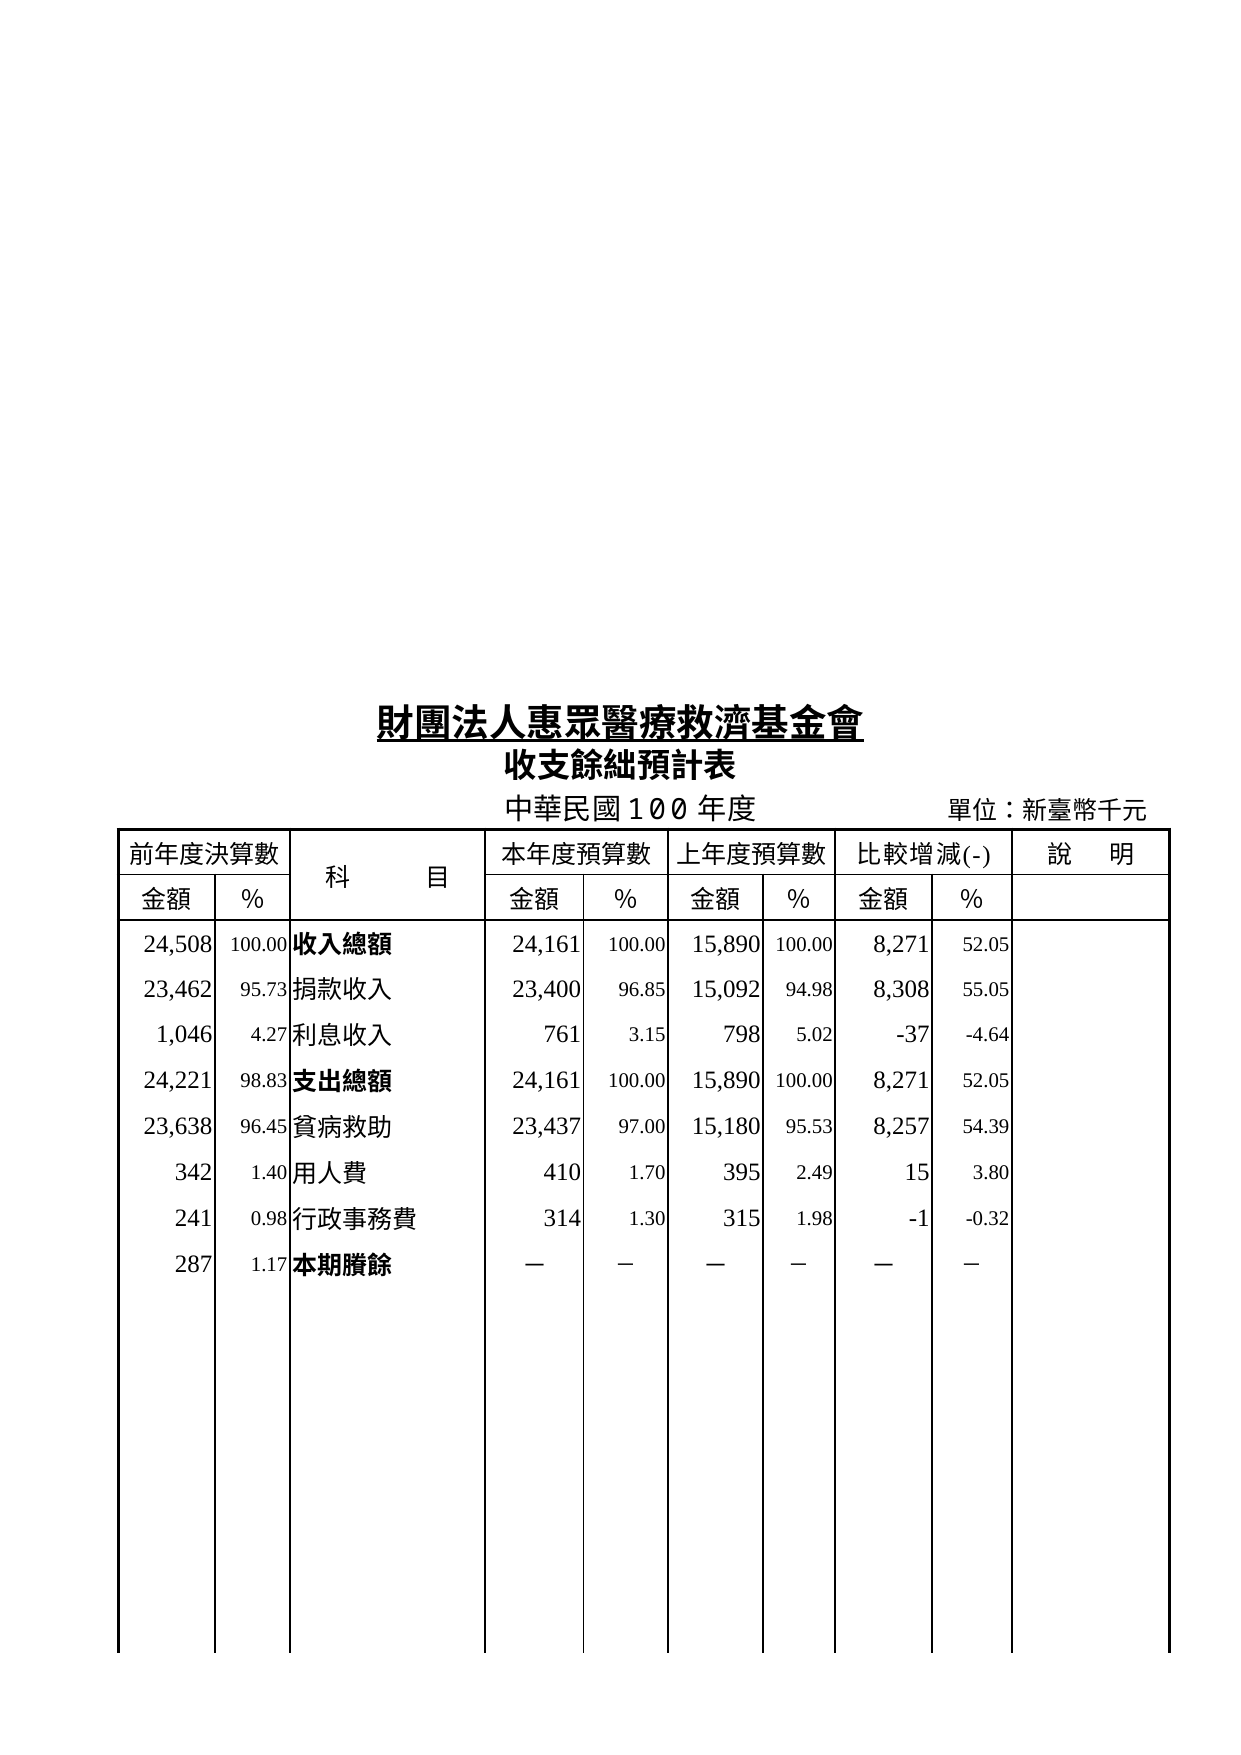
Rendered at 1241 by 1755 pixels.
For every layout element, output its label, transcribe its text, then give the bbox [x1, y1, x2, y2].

table_cell 1.30 [584, 1195, 667, 1240]
table_header 說 明 [1013, 831, 1168, 873]
table_cell 5.02 [764, 1011, 834, 1057]
table_cell 1.98 [764, 1195, 834, 1240]
table_cell 54.39 [933, 1103, 1011, 1149]
table_cell 24,221 [120, 1057, 214, 1103]
table_cell [933, 1286, 1011, 1332]
table_cell [291, 1378, 484, 1424]
table_cell [836, 1561, 931, 1607]
table_cell 1.17 [216, 1240, 289, 1286]
table_cell [584, 1286, 667, 1332]
table_cell [1013, 1561, 1168, 1607]
table_cell [120, 1607, 214, 1653]
table_cell 52.05 [933, 1057, 1011, 1103]
table_cell [1013, 1378, 1168, 1424]
table_cell [1013, 1057, 1168, 1103]
table_cell － [836, 1240, 931, 1286]
table_cell 315 [669, 1195, 762, 1240]
table_cell － [933, 1240, 1011, 1286]
table_cell [764, 1607, 834, 1653]
table_cell ％ [933, 875, 1011, 919]
table_cell 金額 [669, 875, 762, 919]
table_cell -1 [836, 1195, 931, 1240]
table_cell 金額 [120, 875, 214, 919]
table_cell [933, 1561, 1011, 1607]
table_cell 8,271 [836, 921, 931, 965]
table_cell [291, 1561, 484, 1607]
table_cell [1013, 1286, 1168, 1332]
table_header 上年度預算數 [669, 831, 834, 873]
table_cell [836, 1378, 931, 1424]
table_cell 287 [120, 1240, 214, 1286]
table_cell 95.53 [764, 1103, 834, 1149]
table_cell [1013, 1240, 1168, 1286]
table_cell [669, 1470, 762, 1515]
table_cell 本期賸餘 [291, 1240, 484, 1286]
table_cell [764, 1561, 834, 1607]
table_cell － [584, 1240, 667, 1286]
table_cell [120, 1286, 214, 1332]
table_cell 金額 [836, 875, 931, 919]
table_cell [486, 1515, 583, 1561]
table_cell ％ [216, 875, 289, 919]
table_cell [216, 1286, 289, 1332]
table_cell [1013, 875, 1168, 919]
table_cell [486, 1378, 583, 1424]
table_cell 23,437 [486, 1103, 583, 1149]
table_cell 100.00 [584, 1057, 667, 1103]
table_cell 利息收入 [291, 1011, 484, 1057]
table_cell 3.80 [933, 1149, 1011, 1194]
table_cell 15,180 [669, 1103, 762, 1149]
table_cell [291, 1332, 484, 1378]
table_cell [836, 1515, 931, 1561]
table_cell 15,890 [669, 921, 762, 965]
table_cell [291, 1515, 484, 1561]
table_cell [933, 1470, 1011, 1515]
table_cell 3.15 [584, 1011, 667, 1057]
text 財團法人惠眾醫療救濟基金會 [118, 703, 1122, 744]
table_cell 410 [486, 1149, 583, 1194]
table_cell 23,462 [120, 965, 214, 1011]
table_cell 23,400 [486, 965, 583, 1011]
table_cell 98.83 [216, 1057, 289, 1103]
table_cell [216, 1378, 289, 1424]
table_cell 241 [120, 1195, 214, 1240]
table_cell [1013, 1332, 1168, 1378]
table_cell -0.32 [933, 1195, 1011, 1240]
table_cell [486, 1332, 583, 1378]
table_cell 24,161 [486, 921, 583, 965]
table_cell 貧病救助 [291, 1103, 484, 1149]
table_cell [764, 1470, 834, 1515]
table_cell [836, 1424, 931, 1469]
text 收支餘絀預計表 [118, 744, 1122, 786]
table_cell [291, 1607, 484, 1653]
table_cell [669, 1515, 762, 1561]
table_cell [669, 1424, 762, 1469]
table_cell 100.00 [764, 1057, 834, 1103]
table_cell 100.00 [584, 921, 667, 965]
table_cell 8,257 [836, 1103, 931, 1149]
table_cell [669, 1561, 762, 1607]
table_cell [764, 1286, 834, 1332]
table_cell 100.00 [216, 921, 289, 965]
table_cell 收入總額 [291, 921, 484, 965]
table_cell [216, 1424, 289, 1469]
table_cell [486, 1286, 583, 1332]
table_cell 314 [486, 1195, 583, 1240]
table_cell 55.05 [933, 965, 1011, 1011]
table_cell [836, 1470, 931, 1515]
table_cell [486, 1561, 583, 1607]
table_cell 94.98 [764, 965, 834, 1011]
table_cell [836, 1607, 931, 1653]
table_header 比較增減(-) [836, 831, 1011, 873]
table_cell 100.00 [764, 921, 834, 965]
table_cell [669, 1607, 762, 1653]
table_cell [1013, 1470, 1168, 1515]
table_cell [836, 1332, 931, 1378]
table_cell [1013, 1103, 1168, 1149]
table_cell － [669, 1240, 762, 1286]
table_cell [1013, 1607, 1168, 1653]
table_cell [584, 1470, 667, 1515]
table_cell [291, 1470, 484, 1515]
table_cell 24,508 [120, 921, 214, 965]
table_cell -4.64 [933, 1011, 1011, 1057]
table_cell [584, 1332, 667, 1378]
table_cell [216, 1607, 289, 1653]
table_cell 96.85 [584, 965, 667, 1011]
table_cell 1.70 [584, 1149, 667, 1194]
table_cell [933, 1378, 1011, 1424]
table_cell -37 [836, 1011, 931, 1057]
table_cell [120, 1515, 214, 1561]
table_cell [836, 1286, 931, 1332]
table_cell [216, 1470, 289, 1515]
table_cell 15,092 [669, 965, 762, 1011]
table_cell 8,308 [836, 965, 931, 1011]
table_cell 8,271 [836, 1057, 931, 1103]
table_cell 97.00 [584, 1103, 667, 1149]
table_cell 95.73 [216, 965, 289, 1011]
table_cell [584, 1515, 667, 1561]
table_cell [933, 1332, 1011, 1378]
table_cell [1013, 965, 1168, 1011]
table_cell [584, 1378, 667, 1424]
table_cell [291, 1286, 484, 1332]
table_cell [1013, 1149, 1168, 1194]
table_cell － [486, 1240, 583, 1286]
table_cell [216, 1561, 289, 1607]
table_cell [764, 1515, 834, 1561]
table_cell [120, 1470, 214, 1515]
table_cell 52.05 [933, 921, 1011, 965]
table_cell 用人費 [291, 1149, 484, 1194]
table_header 前年度決算數 [120, 831, 289, 873]
table_cell [486, 1470, 583, 1515]
table_cell [584, 1607, 667, 1653]
table_cell [1013, 1515, 1168, 1561]
table_cell [486, 1424, 583, 1469]
table_cell 4.27 [216, 1011, 289, 1057]
table_cell [291, 1424, 484, 1469]
table_cell [584, 1561, 667, 1607]
table_cell － [764, 1240, 834, 1286]
table_cell [120, 1424, 214, 1469]
table_cell 761 [486, 1011, 583, 1057]
table_cell [764, 1332, 834, 1378]
table_cell 金額 [486, 875, 583, 919]
table_cell 1.40 [216, 1149, 289, 1194]
table_cell [764, 1424, 834, 1469]
table_cell [1013, 1011, 1168, 1057]
table_cell 342 [120, 1149, 214, 1194]
table_cell [933, 1607, 1011, 1653]
table_cell [1013, 1424, 1168, 1469]
table_cell 798 [669, 1011, 762, 1057]
table_cell [1013, 921, 1168, 965]
table_cell 24,161 [486, 1057, 583, 1103]
table_cell [216, 1332, 289, 1378]
table_cell [933, 1515, 1011, 1561]
table_cell [584, 1424, 667, 1469]
table_cell 15,890 [669, 1057, 762, 1103]
table_cell [669, 1332, 762, 1378]
table_cell ％ [764, 875, 834, 919]
table_cell ％ [584, 875, 667, 919]
table_cell [486, 1607, 583, 1653]
table_cell 15 [836, 1149, 931, 1194]
table_cell [216, 1515, 289, 1561]
table_cell 96.45 [216, 1103, 289, 1149]
table_cell [669, 1286, 762, 1332]
table_cell [764, 1378, 834, 1424]
table_cell 捐款收入 [291, 965, 484, 1011]
table_cell [933, 1424, 1011, 1469]
table_cell [120, 1561, 214, 1607]
table_cell 1,046 [120, 1011, 214, 1057]
text 中華民國100年度 單位：新臺幣千元 [469, 786, 1169, 828]
table_cell [120, 1378, 214, 1424]
table_cell [669, 1378, 762, 1424]
table_header 本年度預算數 [486, 831, 667, 873]
table_cell 行政事務費 [291, 1195, 484, 1240]
table_cell [120, 1332, 214, 1378]
table_cell [1013, 1195, 1168, 1240]
table_cell 23,638 [120, 1103, 214, 1149]
table_cell 0.98 [216, 1195, 289, 1240]
table_header 科 目 [291, 831, 484, 919]
table_cell 395 [669, 1149, 762, 1194]
table_cell 支出總額 [291, 1057, 484, 1103]
table_cell 2.49 [764, 1149, 834, 1194]
